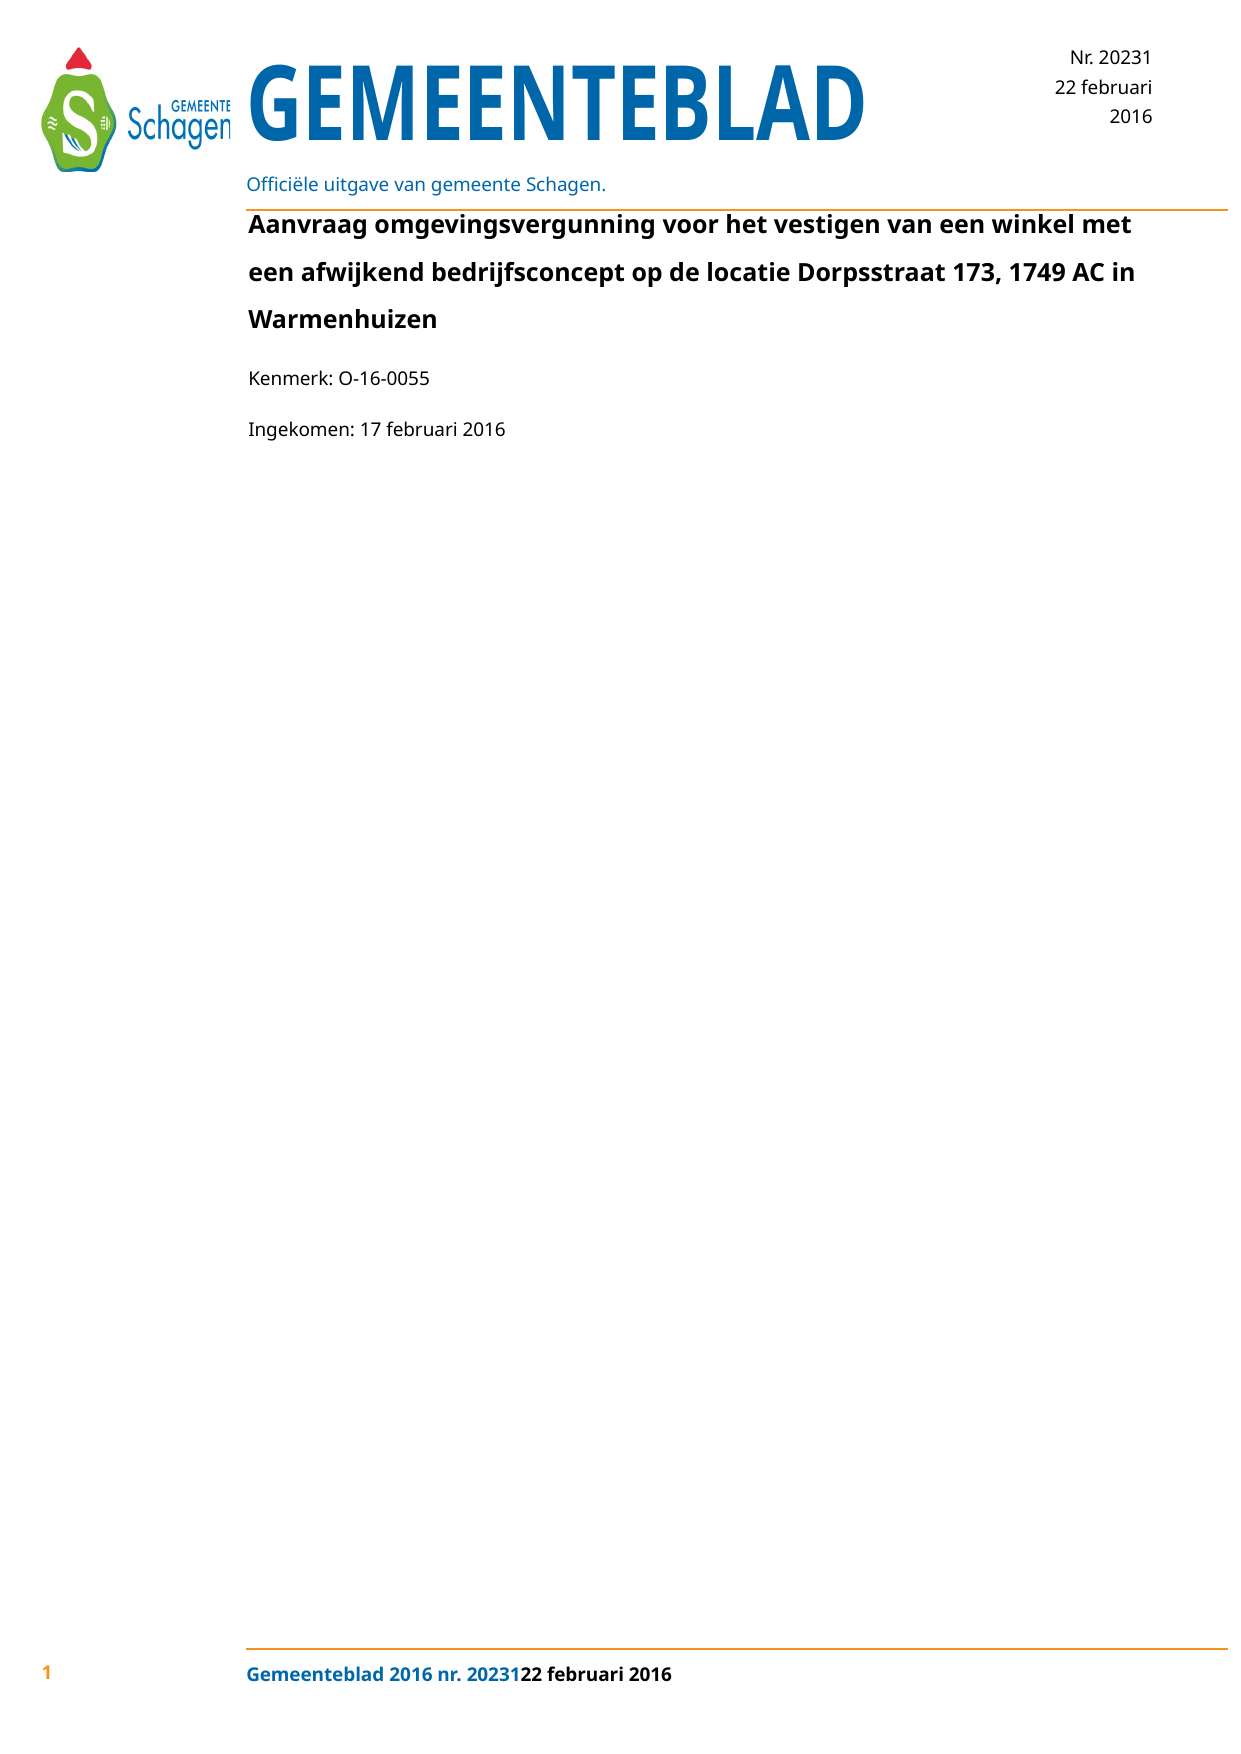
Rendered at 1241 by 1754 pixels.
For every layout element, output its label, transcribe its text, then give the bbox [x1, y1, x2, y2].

text Kenmerk: O-16-0055 [248, 366, 1152, 391]
text Aanvraag omgevingsvergunning voor het vestigen van een winkel met een afwijkend bedrijfsconcept op de locatie Dorpsstraat 173, 1749 AC in Warmenhuizen [248, 211, 1152, 336]
text Ingekomen: 17 februari 2016 [248, 416, 1152, 442]
picture [41, 47, 231, 172]
